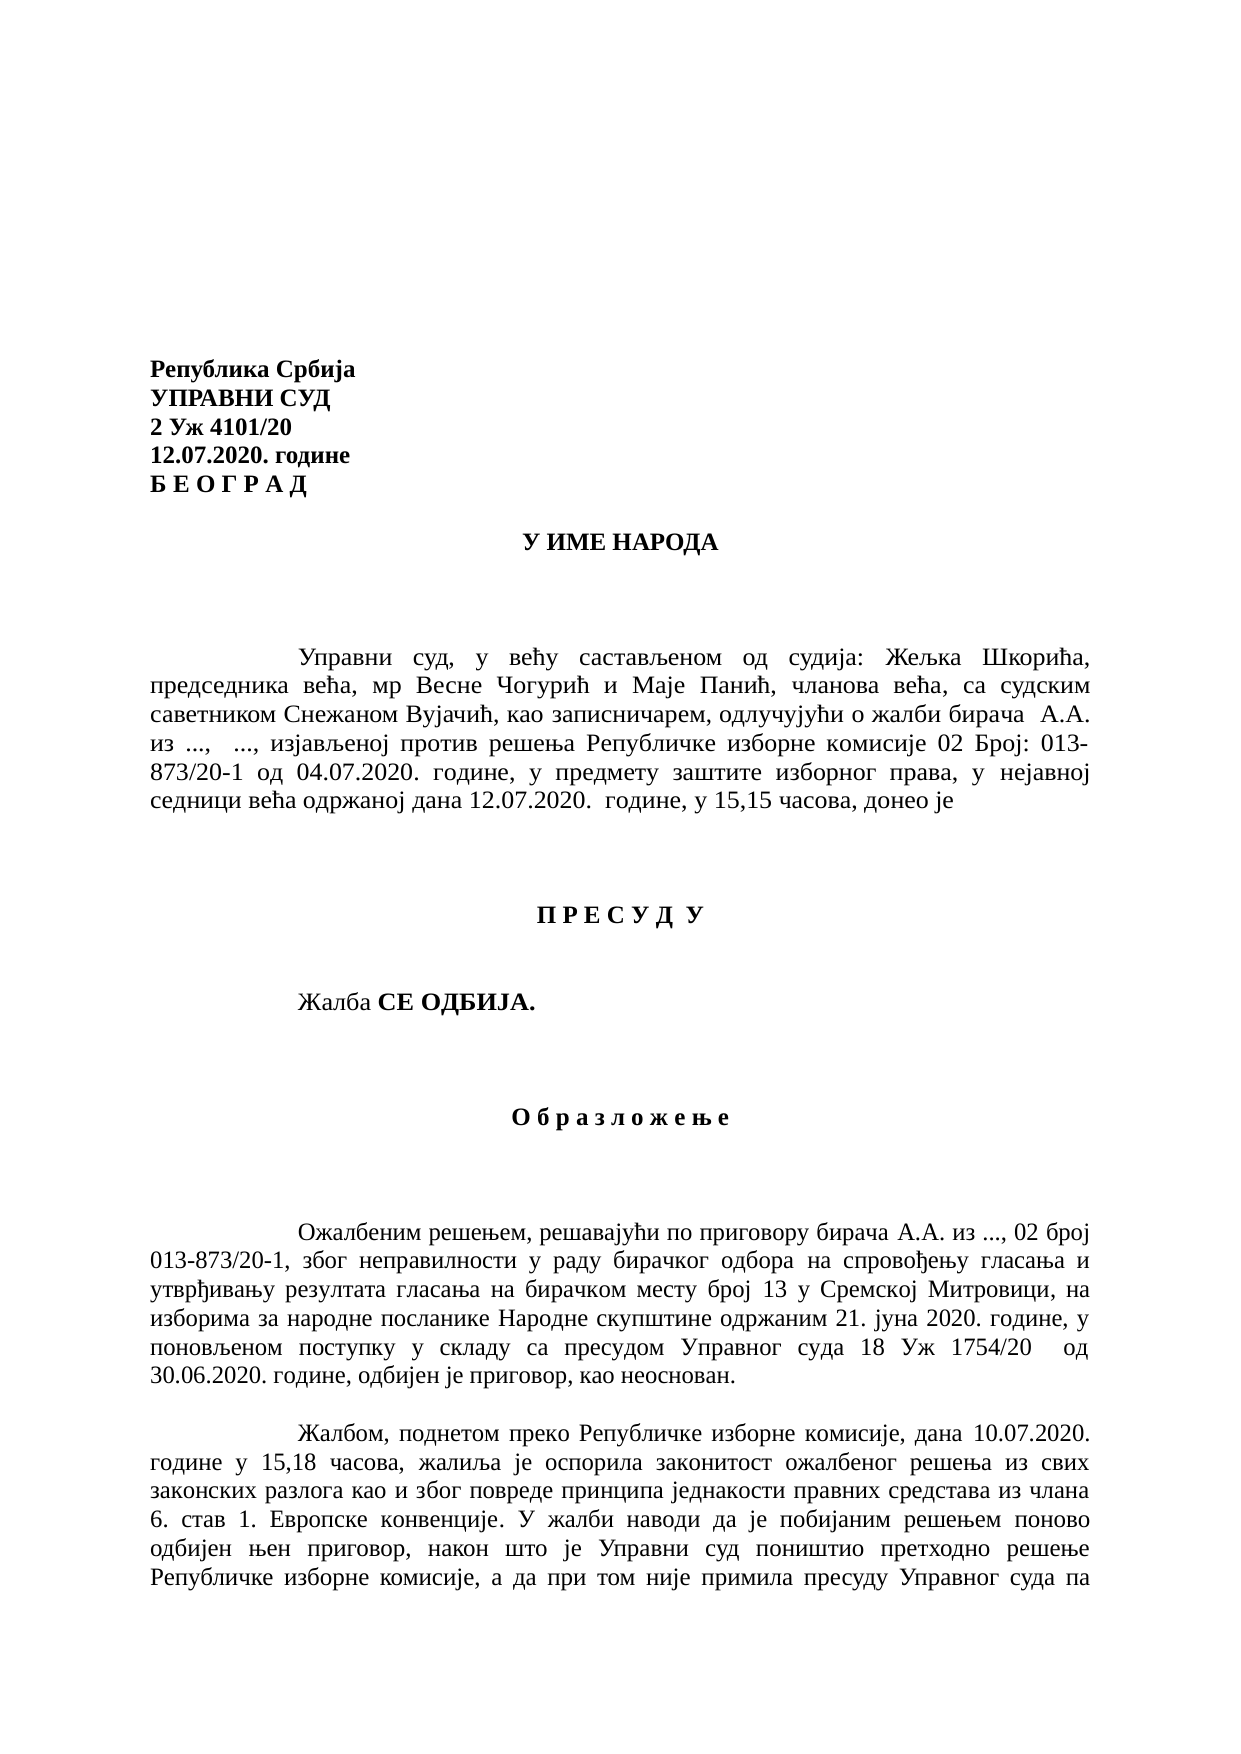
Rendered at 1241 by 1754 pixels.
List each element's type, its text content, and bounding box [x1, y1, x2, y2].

text Жалба СЕ ОДБИЈА. [150, 987, 1090, 1015]
text У ИМЕ НАРОДА [150, 527, 1090, 555]
text Ожалбеним решењем, решавајући по приговору бирача А.А. из ..., 02 број 013-873/20-1, због неправилности у раду бирачког одбора на спровођењу гласања и утврђивању резултата гласања на бирачком месту број 13 у Сремској Митровици, на изборима за народне посланике Народне скупштине одржаним 21. јуна 2020. године, у поновљеном поступку у складу са пресудом Управног суда 18 Уж 1754/20 од 30.06.2020. године, одбијен је приговор, као неоснован. [150, 1217, 1090, 1389]
text УПРАВНИ СУД [150, 383, 1090, 412]
text О б р а з л о ж е њ е [150, 1102, 1090, 1130]
text П Р Е С У Д У [150, 900, 1090, 929]
text Б Е О Г Р А Д [150, 469, 1090, 498]
text 12.07.2020. године [150, 440, 1090, 469]
text Република Србија [150, 148, 1090, 383]
text 2 Уж 4101/20 [150, 412, 1090, 440]
text Управни суд, у већу састављеном од судија: Жељка Шкорића, председника већа, мр Весне Чогурић и Маје Панић, чланова већа, са судским саветником Снежаном Вујачић, као записничарем, одлучујући о жалби бирача А.А. из ..., ..., изјављеној против решења Републичке изборне комисије 02 Број: 013-873/20-1 од 04.07.2020. године, у предмету заштите изборног права, у нејавној седници већа одржаној дана 12.07.2020. године, у 15,15 часова, донео је [150, 642, 1090, 814]
text Жалбом, поднетом преко Републичке изборне комисије, дана 10.07.2020. године у 15,18 часова, жалиља је оспорила законитост ожалбеног решења из свих законских разлога као и због повреде принципа једнакости правних средстава из члана 6. став 1. Европске конвенције. У жалби наводи да је побијаним решењем поново одбијен њен приговор, након што је Управни суд поништио претходно решење Републичке изборне комисије, а да при том није примила пресуду Управног суда па [150, 1418, 1090, 1590]
